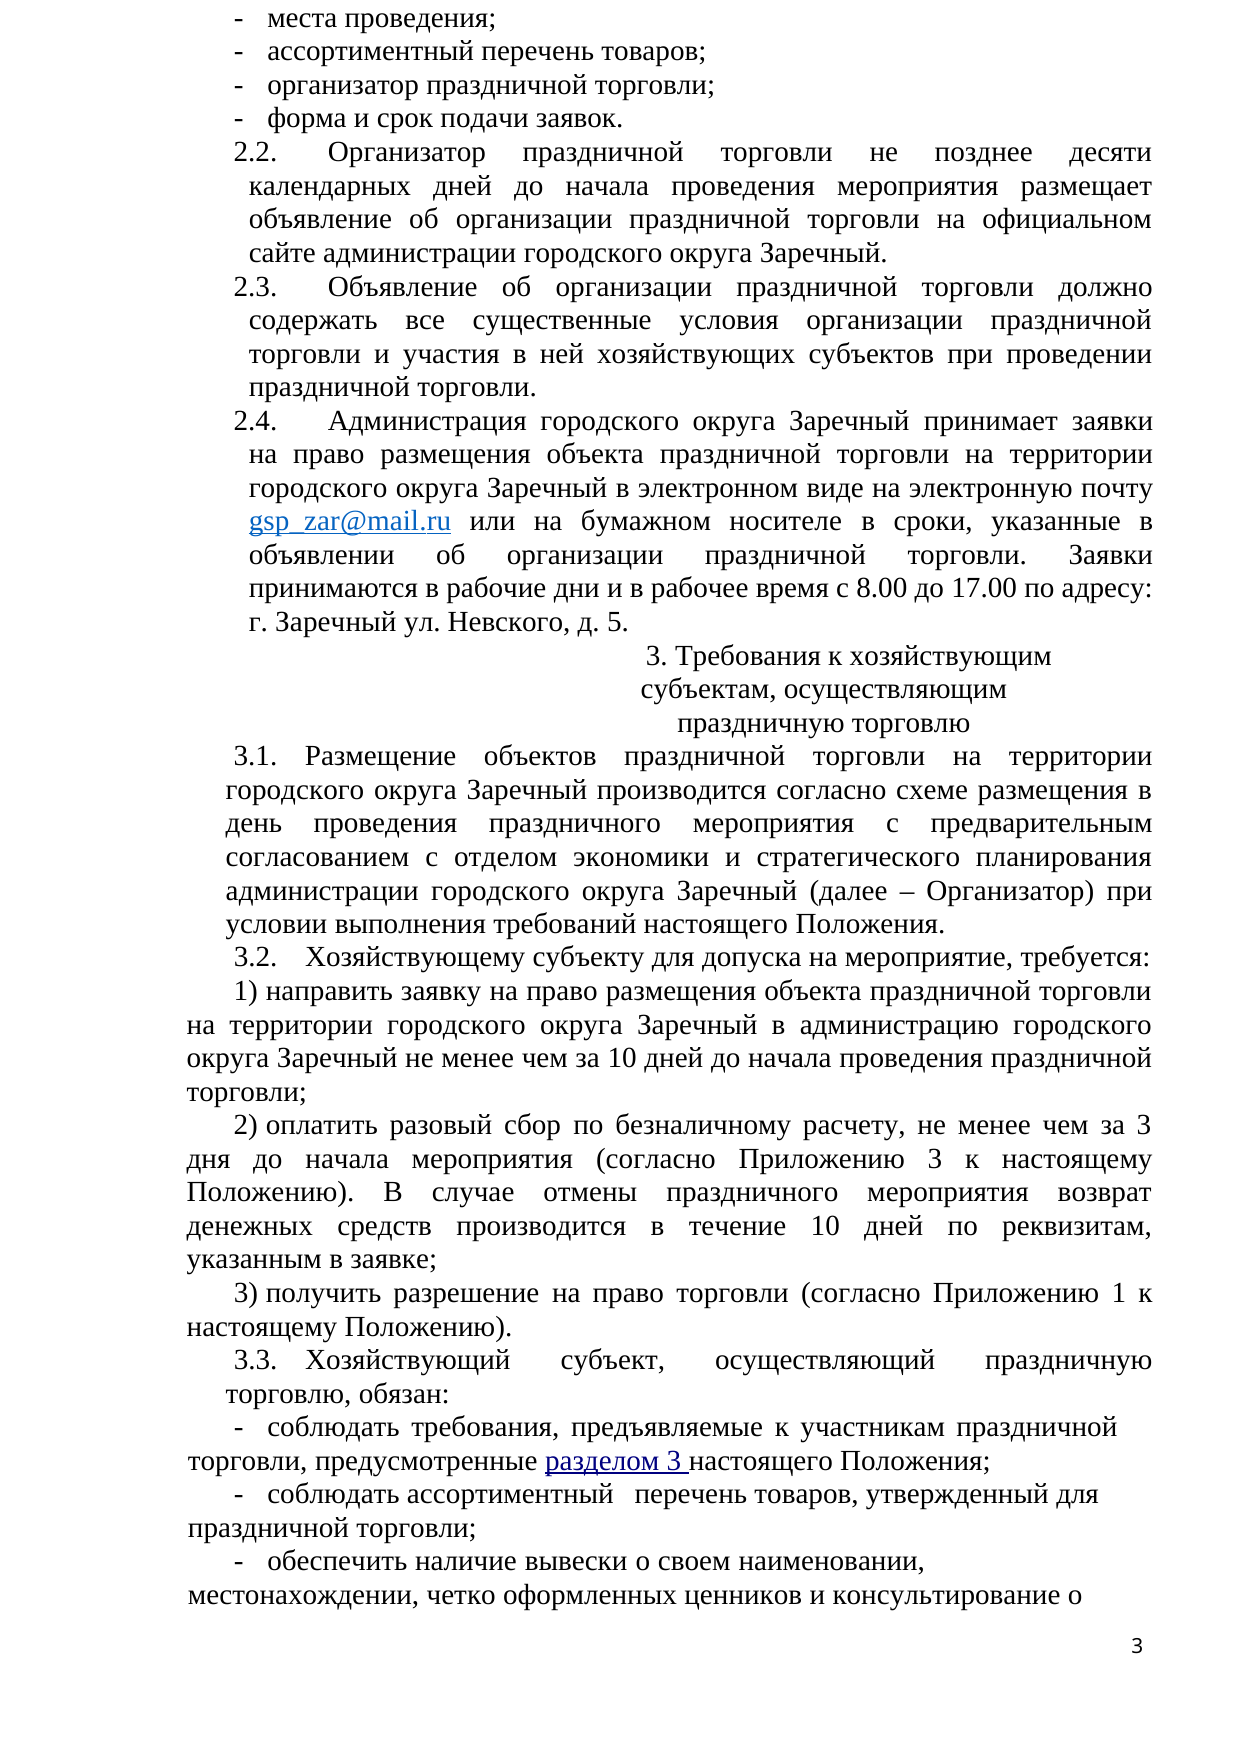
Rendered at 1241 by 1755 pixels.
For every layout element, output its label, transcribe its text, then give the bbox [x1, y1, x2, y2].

list Размещение объектов праздничной торговли на территории городского округа Заречный производится согласно схеме размещения в день проведения праздничного мероприятия с предварительным согласованием с отделом экономики и стратегического планирования администрации городского округа Заречный (далее – Организатор) при условии выполнения требований настоящего Положения. [154, 738, 1152, 940]
list Требования к хозяйствующим субъектам, осуществляющим праздничную торговлю [534, 638, 1084, 738]
list оплатить разовый сбор по безналичному расчету, не менее чем за 3 дня до начала мероприятия (согласно Приложению 3 к настоящему Положению). В случае отмены праздничного мероприятия возврат денежных средств производится в течение 10 дней по реквизитам, указанным в заявке; [154, 1107, 1152, 1275]
list направить заявку на право размещения объекта праздничной торговли на территории городского округа Заречный в администрацию городского округа Заречный не менее чем за 10 дней до начала проведения праздничной торговли; [154, 973, 1152, 1107]
list Организатор праздничной торговли не позднее десяти календарных дней до начала проведения мероприятия размещает объявление об организации праздничной торговли на официальном сайте администрации городского округа Заречный. [154, 134, 1152, 268]
list Администрация городского округа Заречный принимает заявки на право размещения объекта праздничной торговли на территории городского округа Заречный в электронном виде на электронную почту gsp_zar@mail.ru или на бумажном носителе в сроки, указанные в объявлении об организации праздничной торговли. Заявки принимаются в рабочие дни и в рабочее время с 8.00 до 17.00 по адресу: г. Заречный ул. Невского, д. 5. [154, 403, 1153, 638]
list ассортиментный перечень товаров; [154, 34, 1176, 67]
list места проведения; [154, 0, 1176, 33]
list Хозяйствующий субъект, осуществляющий праздничную торговлю, обязан: [154, 1342, 1152, 1409]
list соблюдать требования, предъявляемые к участникам праздничной торговли, предусмотренные разделом 3 настоящего Положения; [154, 1409, 1152, 1476]
list организатор праздничной торговли; [154, 67, 1176, 101]
list форма и срок подачи заявок. [154, 101, 1176, 134]
list Объявление об организации праздничной торговли должно содержать все существенные условия организации праздничной торговли и участия в ней хозяйствующих субъектов при проведении праздничной торговли. [154, 269, 1152, 403]
list обеспечить наличие вывески о своем наименовании, местонахождении, четко оформленных ценников и консультирование о [154, 1543, 1152, 1611]
list Хозяйствующему субъекту для допуска на мероприятие, требуется: [154, 940, 1176, 973]
list получить разрешение на право торговли (согласно Приложению 1 к настоящему Положению). [154, 1275, 1153, 1342]
list соблюдать ассортиментный перечень товаров, утвержденный для праздничной торговли; [154, 1476, 1153, 1543]
